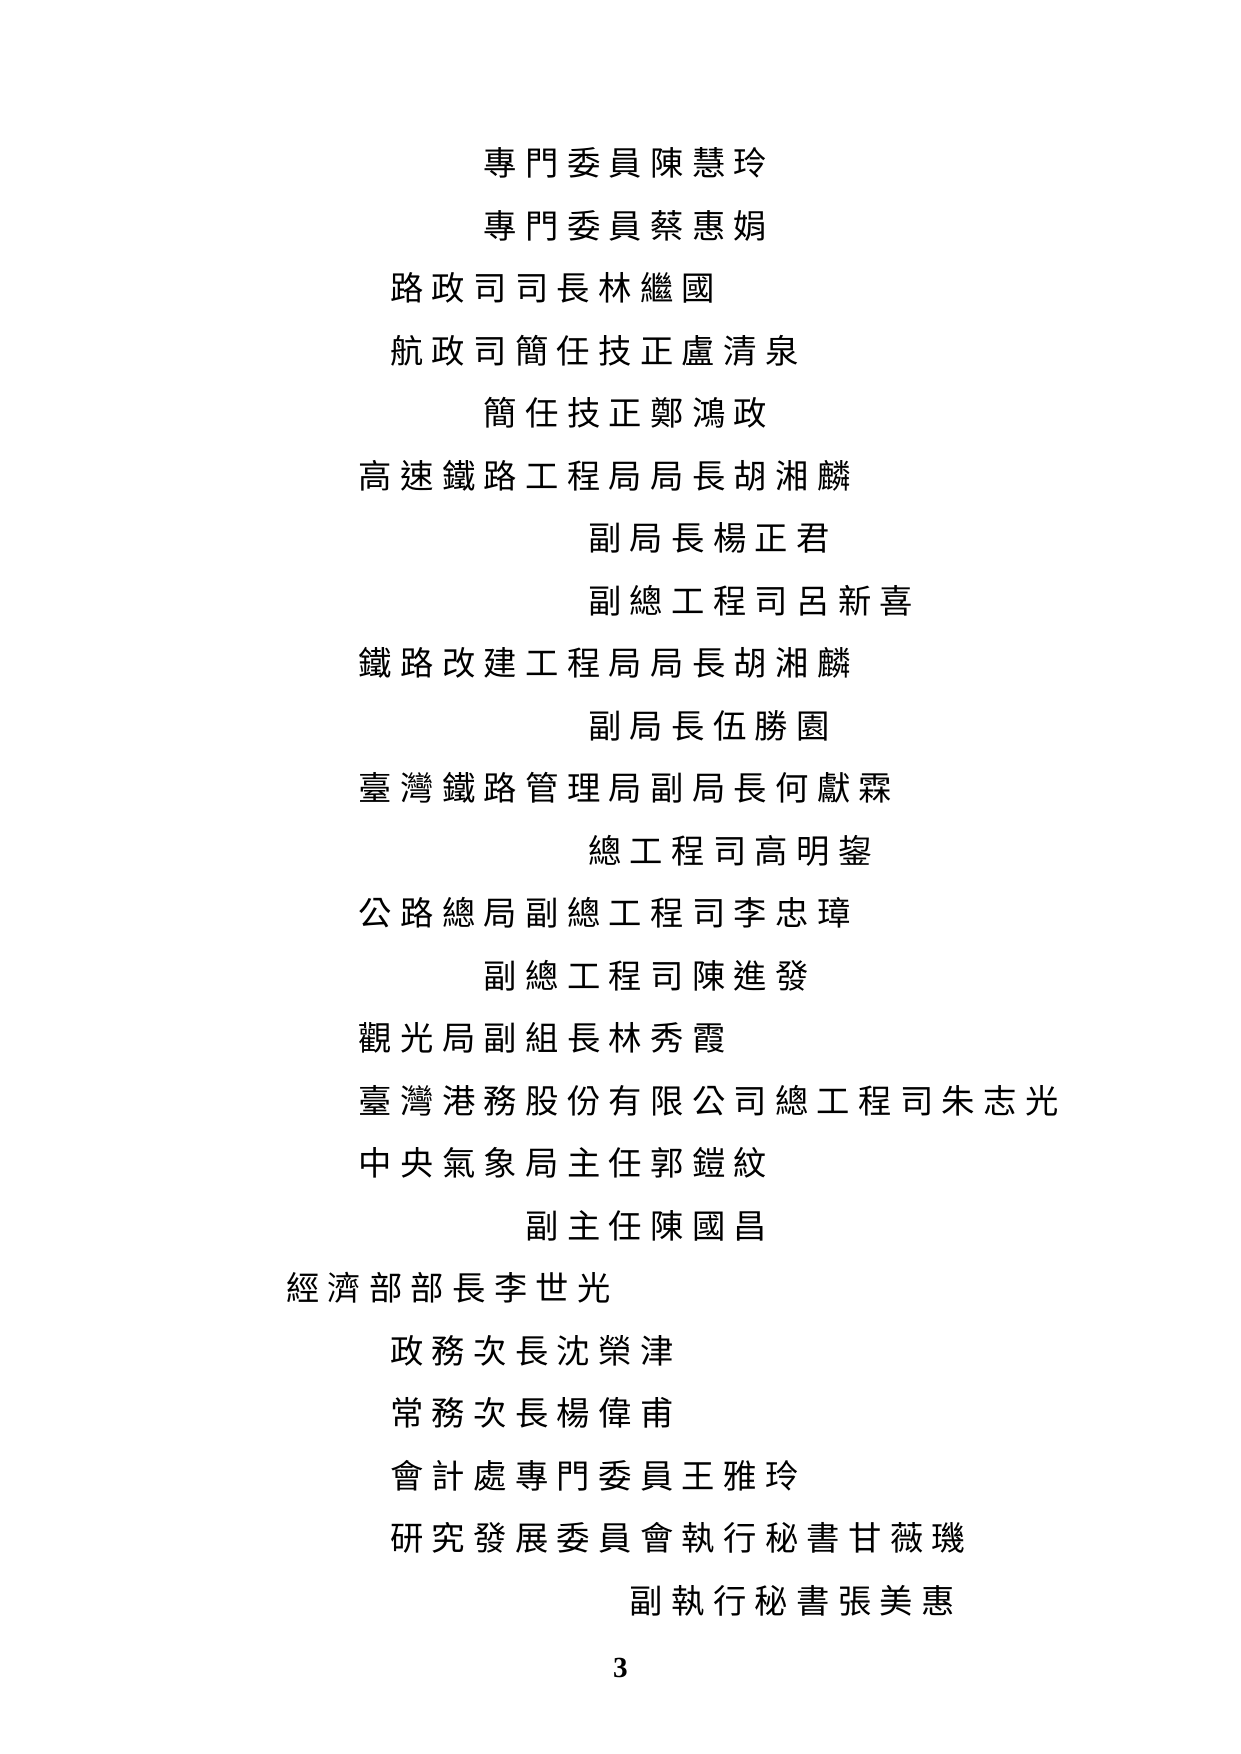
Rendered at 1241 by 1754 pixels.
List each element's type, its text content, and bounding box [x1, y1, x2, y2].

text 臺灣港務股份有限公司總工程司朱志光 [278, 1057, 1136, 1119]
text 航政司簡任技正盧清泉 [278, 307, 1136, 369]
text 經濟部部長李世光 [278, 1244, 1136, 1307]
text 臺灣鐵路管理局副局長何獻霖 [278, 744, 1136, 807]
text 副總工程司陳進發 [278, 932, 1136, 994]
text 常務次長楊偉甫 [278, 1369, 1136, 1432]
text 鐵路改建工程局局長胡湘麟 [278, 619, 1136, 682]
text 總工程司高明鋆 [278, 807, 1136, 869]
text 路政司司長林繼國 [278, 244, 1136, 307]
text 會計處專門委員王雅玲 [278, 1432, 1136, 1494]
text 副總工程司呂新喜 [278, 557, 1136, 619]
text 簡任技正鄭鴻政 [278, 369, 1136, 432]
text 政務次長沈榮津 [278, 1307, 1136, 1369]
text 副局長楊正君 [278, 494, 1136, 557]
text 公路總局副總工程司李忠璋 [278, 869, 1136, 932]
text 副執行秘書張美惠 [278, 1557, 1136, 1619]
text 副局長伍勝園 [278, 682, 1136, 744]
text 觀光局副組長林秀霞 [278, 994, 1136, 1057]
text 高速鐵路工程局局長胡湘麟 [278, 432, 1136, 494]
text 專門委員蔡惠娟 [278, 182, 1136, 244]
text 研究發展委員會執行秘書甘薇璣 [278, 1494, 1136, 1557]
text 中央氣象局主任郭鎧紋 [278, 1119, 1136, 1182]
text 專門委員陳慧玲 [278, 119, 1136, 182]
text 副主任陳國昌 [278, 1182, 1136, 1244]
